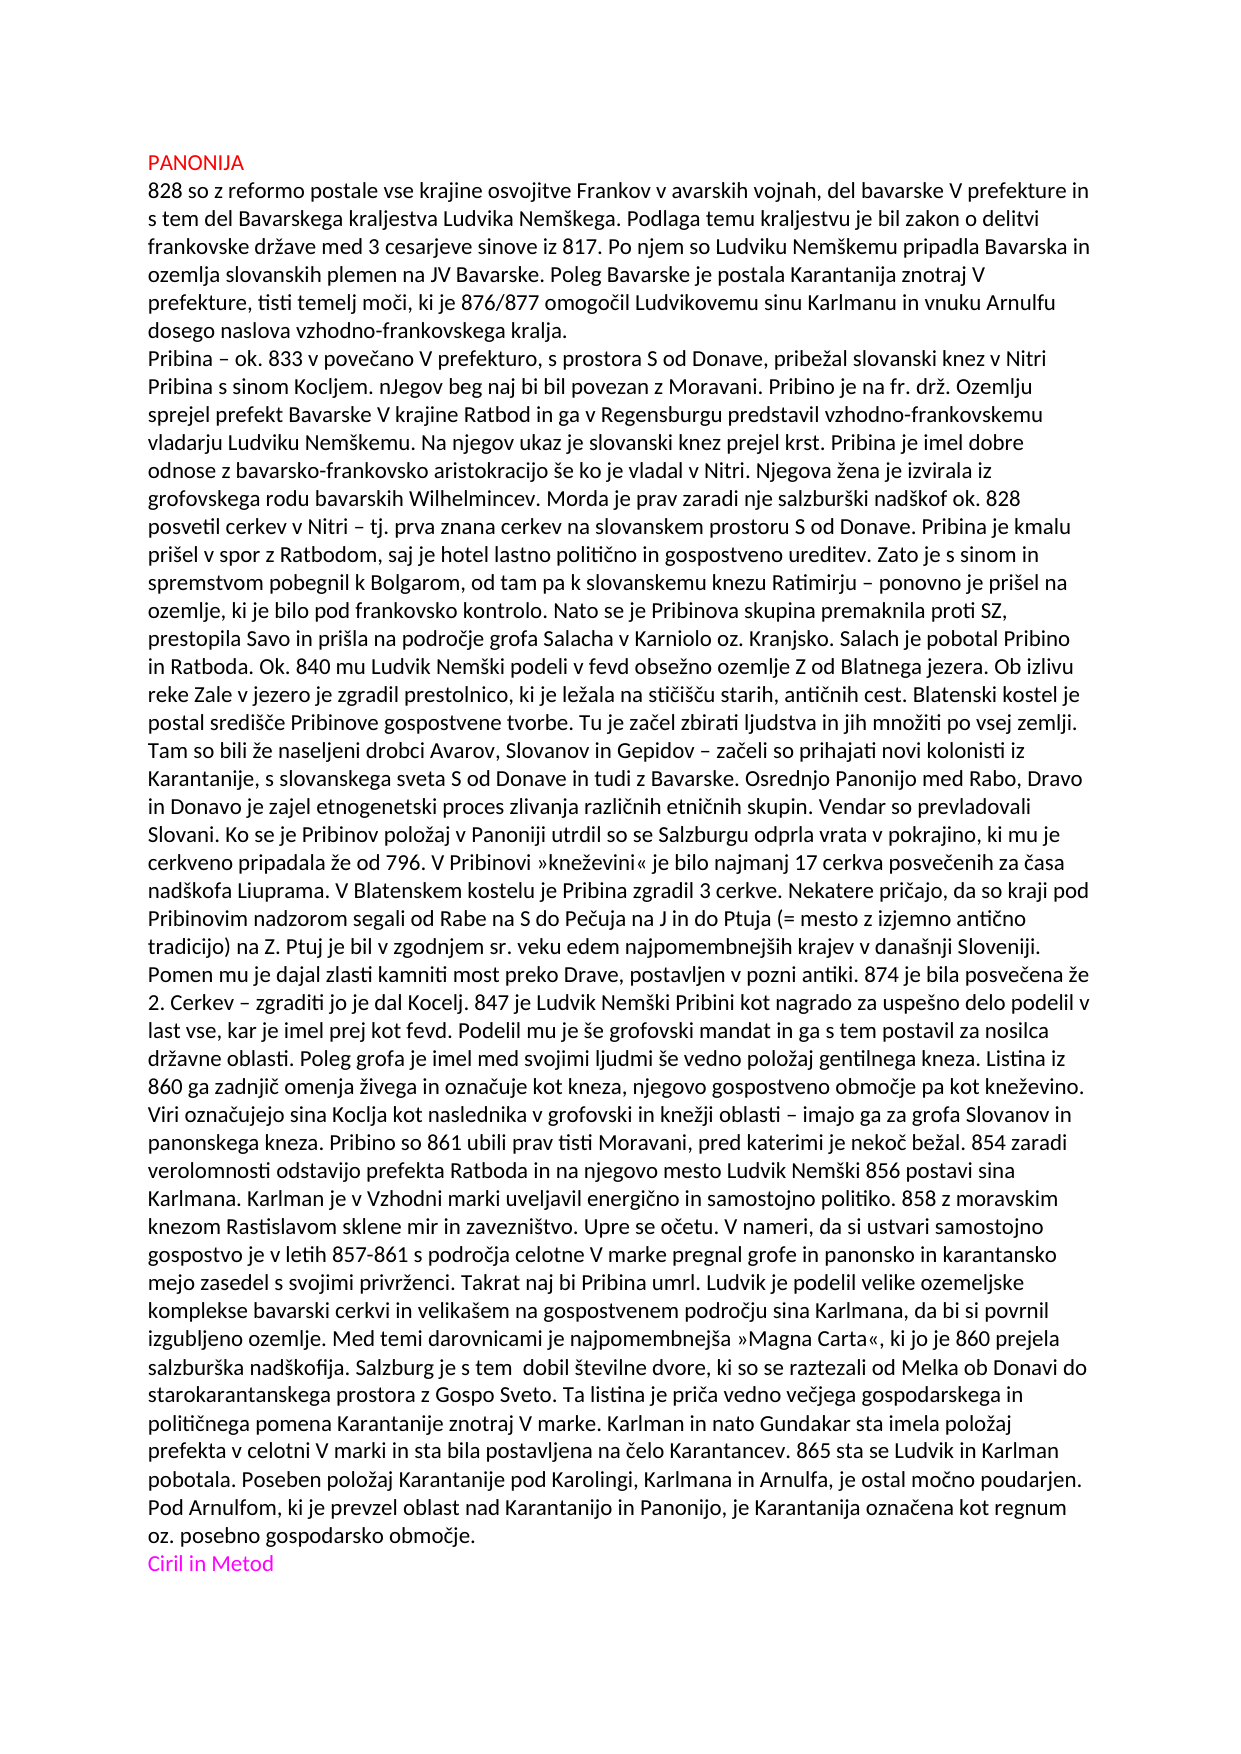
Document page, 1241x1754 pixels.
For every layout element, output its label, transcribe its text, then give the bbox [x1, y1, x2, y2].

text Pribina – ok. 833 v povečano V prefekturo, s prostora S od Donave, pribežal slovanski knez v Nitri Pribina s sinom Kocljem. nJegov beg naj bi bil povezan z Moravani. Pribino je na fr. drž. Ozemlju sprejel prefekt Bavarske V krajine Ratbod in ga v Regensburgu predstavil vzhodno-frankovskemu vladarju Ludviku Nemškemu. Na njegov ukaz je slovanski knez prejel krst. Pribina je imel dobre odnose z bavarsko-frankovsko aristokracijo še ko je vladal v Nitri. Njegova žena je izvirala iz grofovskega rodu bavarskih Wilhelmincev. Morda je prav zaradi nje salzburški nadškof ok. 828 posvetil cerkev v Nitri – tj. prva znana cerkev na slovanskem prostoru S od Donave. Pribina je kmalu prišel v spor z Ratbodom, saj je hotel lastno politično in gospostveno ureditev. Zato je s sinom in spremstvom pobegnil k Bolgarom, od tam pa k slovanskemu knezu Ratimirju – ponovno je prišel na ozemlje, ki je bilo pod frankovsko kontrolo. Nato se je Pribinova skupina premaknila proti SZ, prestopila Savo in prišla na področje grofa Salacha v Karniolo oz. Kranjsko. Salach je pobotal Pribino in Ratboda. Ok. 840 mu Ludvik Nemški podeli v fevd obsežno ozemlje Z od Blatnega jezera. Ob izlivu reke Zale v jezero je zgradil prestolnico, ki je ležala na stičišču starih, antičnih cest. Blatenski kostel je postal središče Pribinove gospostvene tvorbe. Tu je začel zbirati ljudstva in jih množiti po vsej zemlji. Tam so bili že naseljeni drobci Avarov, Slovanov in Gepidov – začeli so prihajati novi kolonisti iz Karantanije, s slovanskega sveta S od Donave in tudi z Bavarske. Osrednjo Panonijo med Rabo, Dravo in Donavo je zajel etnogenetski proces zlivanja različnih etničnih skupin. Vendar so prevladovali Slovani. Ko se je Pribinov položaj v Panoniji utrdil so se Salzburgu odprla vrata v pokrajino, ki mu je cerkveno pripadala že od 796. V Pribinovi »kneževini« je bilo najmanj 17 cerkva posvečenih za časa nadškofa Liuprama. V Blatenskem kostelu je Pribina zgradil 3 cerkve. Nekatere pričajo, da so kraji pod Pribinovim nadzorom segali od Rabe na S do Pečuja na J in do Ptuja (= mesto z izjemno antično tradicijo) na Z. Ptuj je bil v zgodnjem sr. veku edem najpomembnejših krajev v današnji Sloveniji. Pomen mu je dajal zlasti kamniti most preko Drave, postavljen v pozni antiki. 874 je bila posvečena že 2. Cerkev – zgraditi jo je dal Kocelj. 847 je Ludvik Nemški Pribini kot nagrado za uspešno delo podelil v last vse, kar je imel prej kot fevd. Podelil mu je še grofovski mandat in ga s tem postavil za nosilca državne oblasti. Poleg grofa je imel med svojimi ljudmi še vedno položaj gentilnega kneza. Listina iz 860 ga zadnjič omenja živega in označuje kot kneza, njegovo gospostveno območje pa kot kneževino. Viri označujejo sina Koclja kot naslednika v grofovski in knežji oblasti – imajo ga za grofa Slovanov in panonskega kneza. Pribino so 861 ubili prav tisti Moravani, pred katerimi je nekoč bežal. 854 zaradi verolomnosti odstavijo prefekta Ratboda in na njegovo mesto Ludvik Nemški 856 postavi sina Karlmana. Karlman je v Vzhodni marki uveljavil energično in samostojno politiko. 858 z moravskim knezom Rastislavom sklene mir in zavezništvo. Upre se očetu. V nameri, da si ustvari samostojno gospostvo je v letih 857-861 s področja celotne V marke pregnal grofe in panonsko in karantansko mejo zasedel s svojimi privrženci. Takrat naj bi Pribina umrl. Ludvik je podelil velike ozemeljske komplekse bavarski cerkvi in velikašem na gospostvenem področju sina Karlmana, da bi si povrnil izgubljeno ozemlje. Med temi darovnicami je najpomembnejša »Magna Carta«, ki jo je 860 prejela salzburška nadškofija. Salzburg je s tem dobil številne dvore, ki so se raztezali od Melka ob Donavi do starokarantanskega prostora z Gospo Sveto. Ta listina je priča vedno večjega gospodarskega in političnega pomena Karantanije znotraj V marke. Karlman in nato Gundakar sta imela položaj prefekta v celotni V marki in sta bila postavljena na čelo Karantancev. 865 sta se Ludvik in Karlman pobotala. Poseben položaj Karantanije pod Karolingi, Karlmana in Arnulfa, je ostal močno poudarjen. Pod Arnulfom, ki je prevzel oblast nad Karantanijo in Panonijo, je Karantanija označena kot regnum oz. posebno gospodarsko območje. [148, 344, 1092, 1549]
text Ciril in Metod [148, 1549, 1092, 1577]
text 828 so z reformo postale vse krajine osvojitve Frankov v avarskih vojnah, del bavarske V prefekture in s tem del Bavarskega kraljestva Ludvika Nemškega. Podlaga temu kraljestvu je bil zakon o delitvi frankovske države med 3 cesarjeve sinove iz 817. Po njem so Ludviku Nemškemu pripadla Bavarska in ozemlja slovanskih plemen na JV Bavarske. Poleg Bavarske je postala Karantanija znotraj V prefekture, tisti temelj moči, ki je 876/877 omogočil Ludvikovemu sinu Karlmanu in vnuku Arnulfu dosego naslova vzhodno-frankovskega kralja. [148, 176, 1092, 344]
text PANONIJA [148, 148, 1092, 176]
